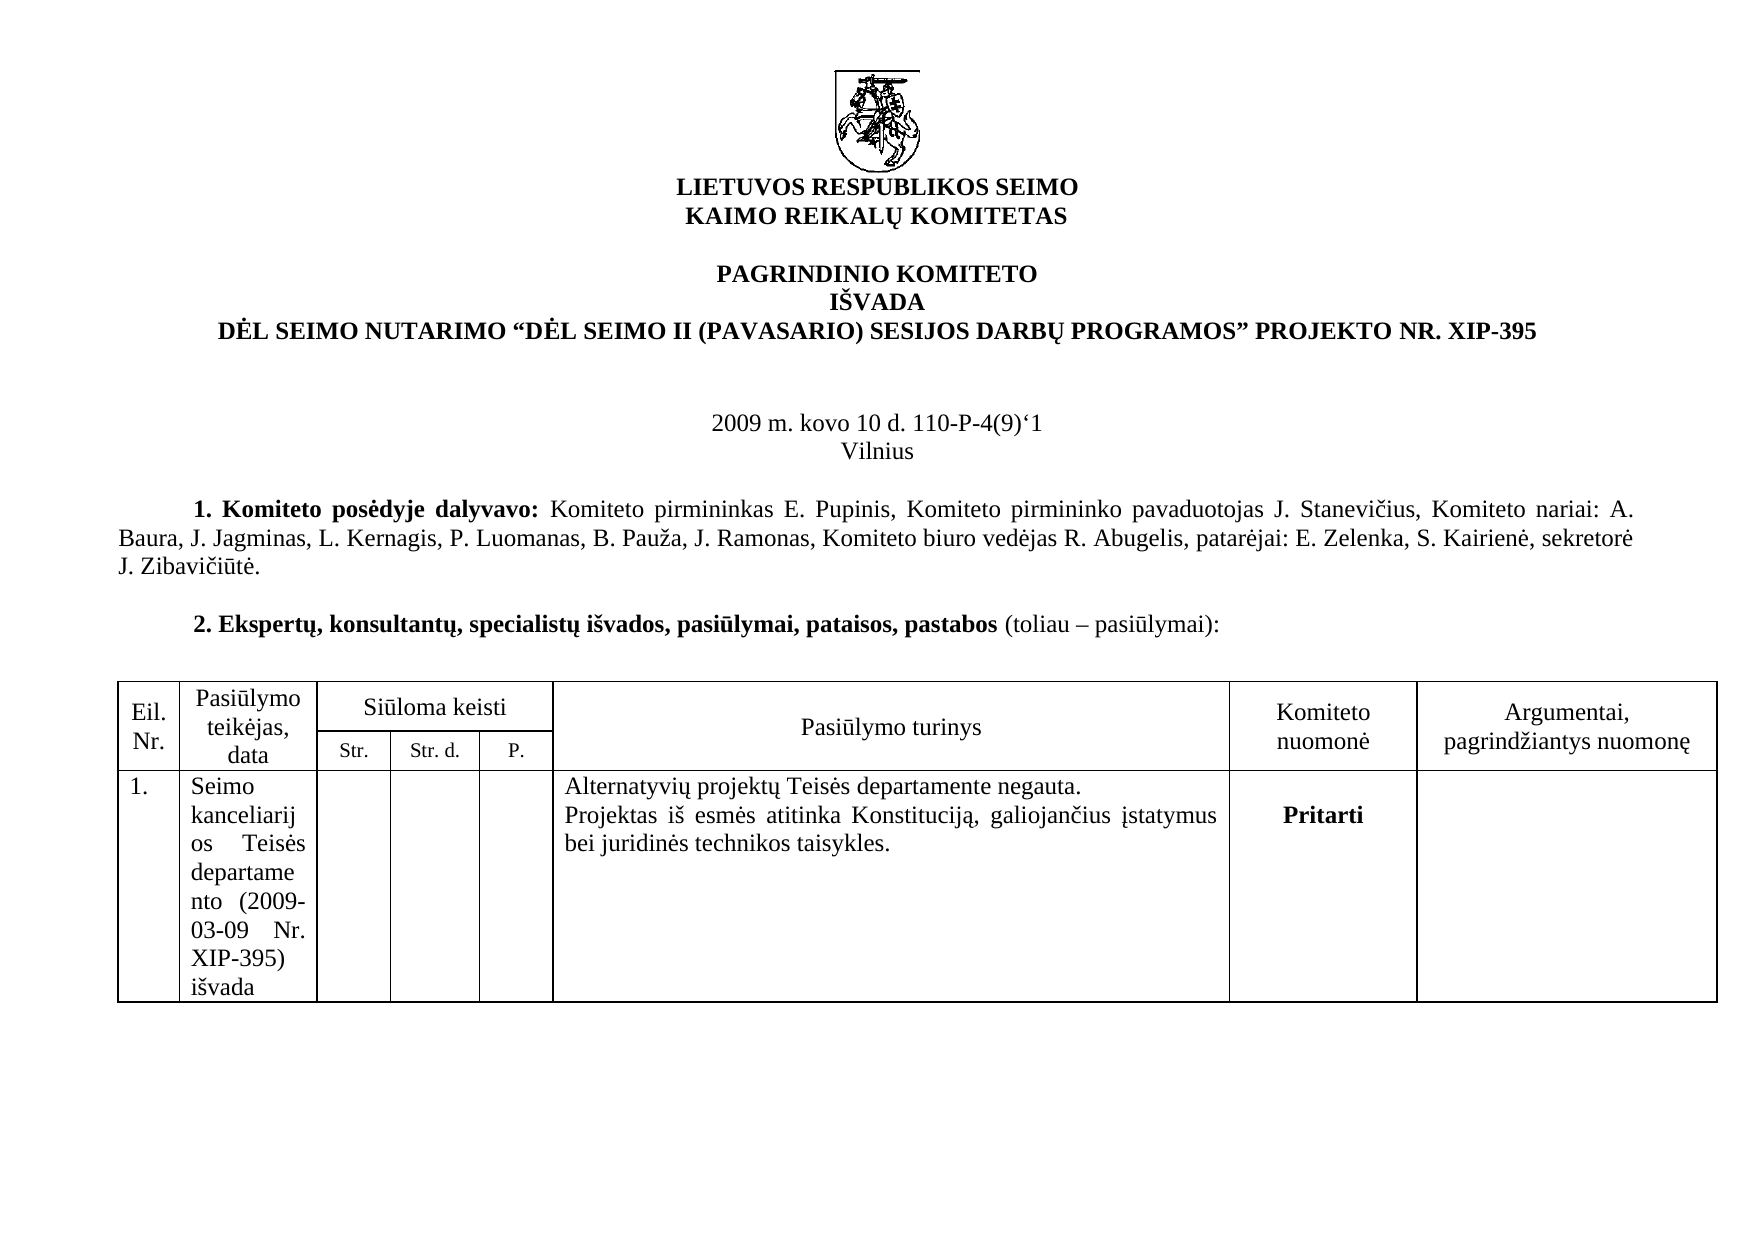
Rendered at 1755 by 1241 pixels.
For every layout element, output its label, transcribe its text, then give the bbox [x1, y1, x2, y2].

table_cell 1. [119, 771, 179, 1001]
table_header Siūloma keisti [318, 682, 552, 730]
text 1. Komiteto posėdyje dalyvavo: Komiteto pirmininkas E. Pupinis, Komiteto pirmininko pavaduotojas J. Stanevičius, Komiteto nariai: A. Baura, J. Jagminas, L. Kernagis, P. Luomanas, B. Pauža, J. Ramonas, Komiteto biuro vedėjas R. Abugelis, patarėjai: E. Zelenka, S. Kairienė, sekretorė J. Zibavičiūtė. [118, 494, 1636, 580]
text dėl Seimo nutarimo “Dėl seimo iI (PAVASARIO) sesijos darbų programos” projekto NR. XIP-395 [118, 316, 1636, 345]
table_cell [1418, 771, 1716, 1001]
table_cell Seimo kanceliarijos Teisės departamento (2009-03-09 Nr. XIP-395) išvada [180, 771, 316, 1001]
subtitle PAGRINDINIO KOMITETO [118, 259, 1636, 287]
text Vilnius [118, 436, 1636, 465]
table_cell [391, 771, 479, 1001]
subtitle IŠVADA [118, 287, 1636, 316]
text 2009 m. kovo 10 d. 110-P-4(9)‘1 [118, 408, 1636, 436]
table_cell Alternatyvių projektų Teisės departamente negauta. Projektas iš esmės atitinka Konstituciją, galiojančius įstatymus bei juridinės technikos taisykles. [554, 771, 1229, 1001]
table_cell Pritarti [1230, 771, 1416, 1001]
table_cell [480, 771, 552, 1001]
table_header Pasiūlymo teikėjas, data [180, 682, 316, 769]
table_cell P. [480, 732, 552, 769]
text 2. Ekspertų, konsultantų, specialistų išvados, pasiūlymai, pataisos, pastabos (toliau – pasiūlymai): [118, 609, 1636, 638]
text KAIMO REIKALŲ KOMITETAS [118, 201, 1635, 230]
table_cell [318, 771, 390, 1001]
table_header Argumentai, pagrindžiantys nuomonę [1418, 682, 1716, 769]
table_header Eil. Nr. [119, 682, 179, 769]
table_header Pasiūlymo turinys [554, 682, 1229, 769]
table_cell Str. [318, 732, 390, 769]
table_cell Str. d. [391, 732, 479, 769]
table_header Komiteto nuomonė [1230, 682, 1416, 769]
text LIETUVOS RESPUBLIKOS SEIMO [118, 172, 1605, 201]
